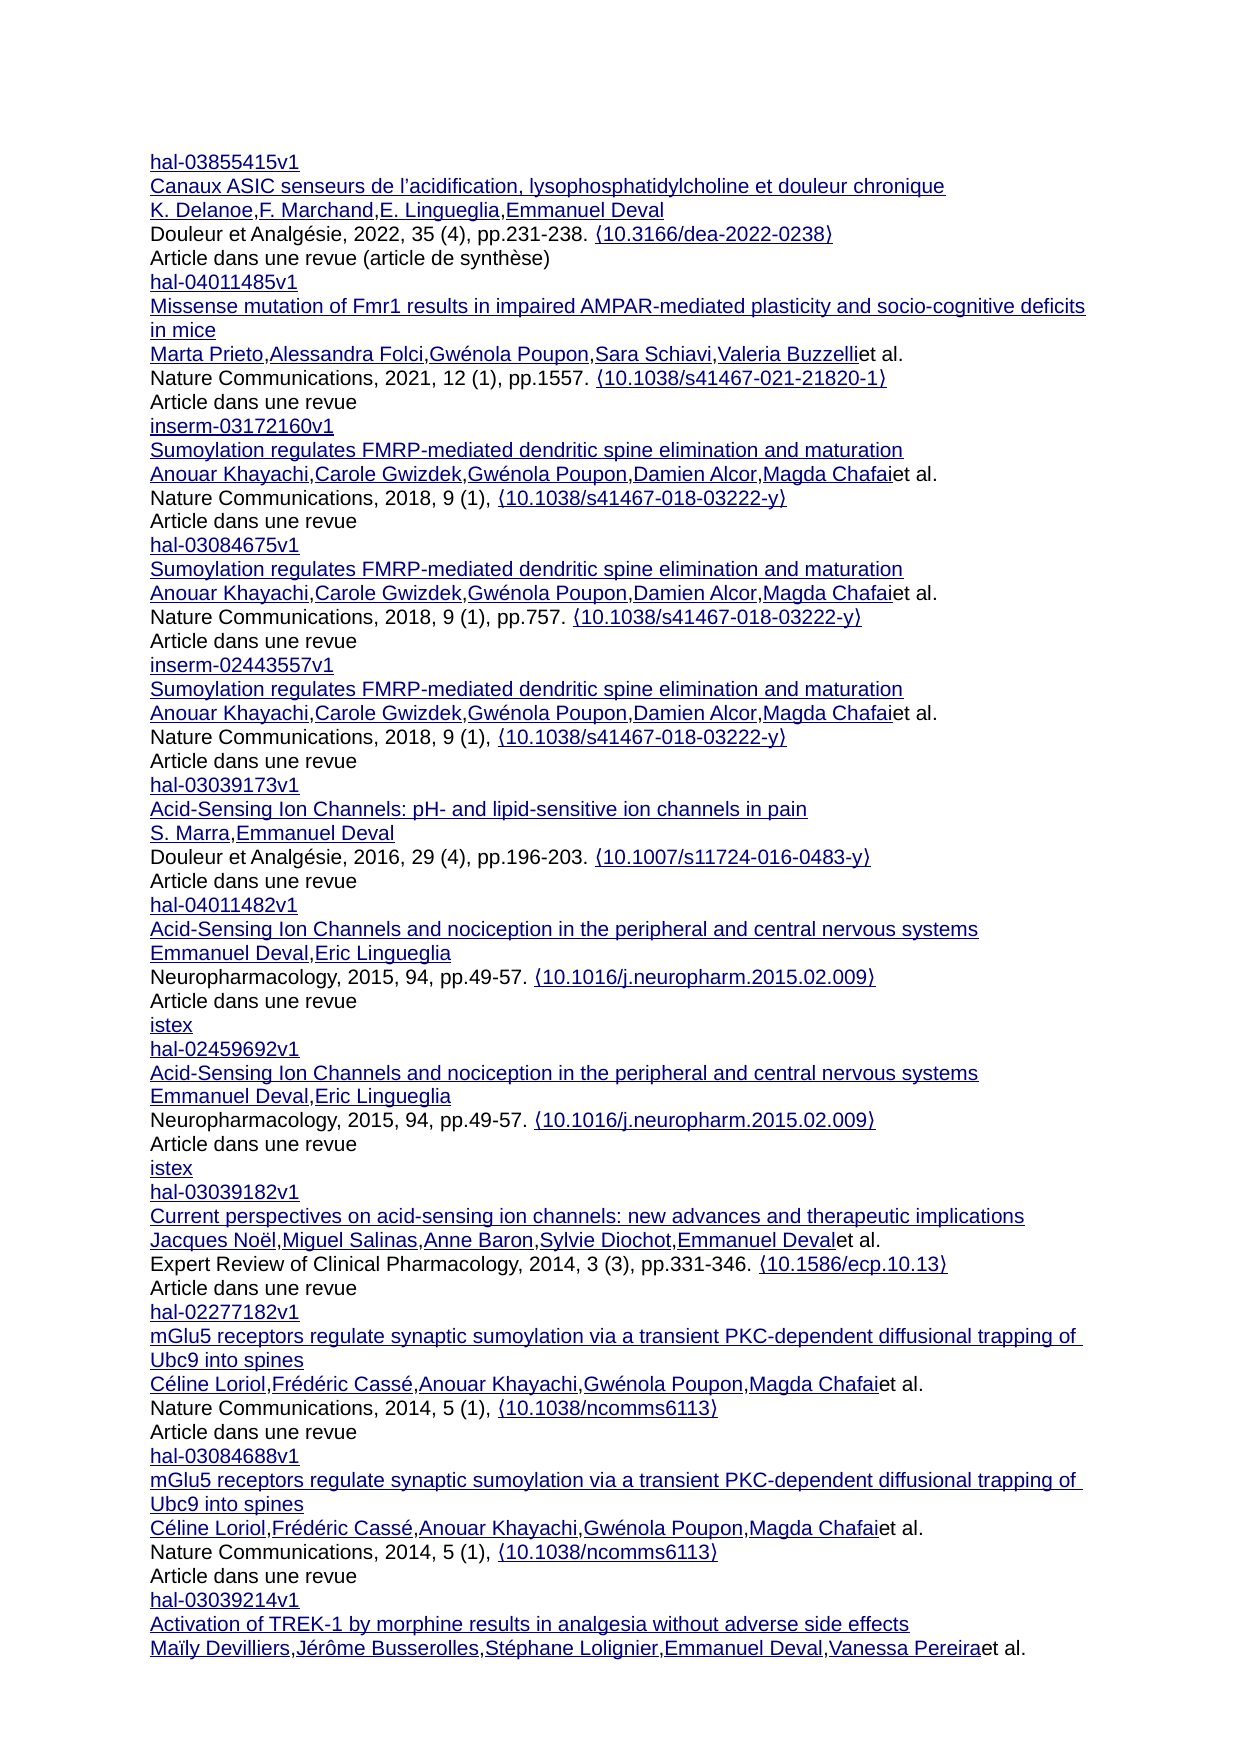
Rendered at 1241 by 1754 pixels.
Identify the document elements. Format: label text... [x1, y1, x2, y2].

table_cell Sumoylation regulates FMRP-mediated dendritic spine elimination and maturation Anouar Khayachi,Carole Gwizdek,Gwénola Poupon,Damien Alcor,Magda Chafaiet al. Nature Communications, 2018, 9 (1), pp.757. ⟨10.1038/s41467-018-03222-y⟩ Article dans une revue inserm-02443557v1 [150, 557, 1090, 677]
table_cell Activation of TREK-1 by morphine results in analgesia without adverse side effects Maïly Devilliers,Jérôme Busserolles,Stéphane Lolignier,Emmanuel Deval,Vanessa Pereiraet al. [150, 1611, 1090, 1659]
table_cell hal-03855415v1 [150, 150, 1090, 174]
table_cell Missense mutation of Fmr1 results in impaired AMPAR-mediated plasticity and socio-cognitive deficits in mice Marta Prieto,Alessandra Folci,Gwénola Poupon,Sara Schiavi,Valeria Buzzelliet al. Nature Communications, 2021, 12 (1), pp.1557. ⟨10.1038/s41467-021-21820-1⟩ Article dans une revue inserm-03172160v1 [150, 294, 1090, 437]
table_cell Acid-Sensing Ion Channels and nociception in the peripheral and central nervous systems Emmanuel Deval,Eric Lingueglia Neuropharmacology, 2015, 94, pp.49-57. ⟨10.1016/j.neuropharm.2015.02.009⟩ Article dans une revue istex hal-02459692v1 [150, 917, 1090, 1060]
table_cell mGlu5 receptors regulate synaptic sumoylation via a transient PKC-dependent diffusional trapping of Ubc9 into spines Céline Loriol,Frédéric Cassé,Anouar Khayachi,Gwénola Poupon,Magda Chafaiet al. Nature Communications, 2014, 5 (1), ⟨10.1038/ncomms6113⟩ Article dans une revue hal-03039214v1 [150, 1468, 1090, 1611]
table_cell Canaux ASIC senseurs de l’acidification, lysophosphatidylcholine et douleur chronique K. Delanoe,F. Marchand,E. Lingueglia,Emmanuel Deval Douleur et Analgésie, 2022, 35 (4), pp.231-238. ⟨10.3166/dea-2022-0238⟩ Article dans une revue (article de synthèse) hal-04011485v1 [150, 174, 1090, 294]
table_cell Current perspectives on acid-sensing ion channels: new advances and therapeutic implications Jacques Noël,Miguel Salinas,Anne Baron,Sylvie Diochot,Emmanuel Devalet al. Expert Review of Clinical Pharmacology, 2014, 3 (3), pp.331-346. ⟨10.1586/ecp.10.13⟩ Article dans une revue hal-02277182v1 [150, 1204, 1090, 1324]
table_cell mGlu5 receptors regulate synaptic sumoylation via a transient PKC-dependent diffusional trapping of Ubc9 into spines Céline Loriol,Frédéric Cassé,Anouar Khayachi,Gwénola Poupon,Magda Chafaiet al. Nature Communications, 2014, 5 (1), ⟨10.1038/ncomms6113⟩ Article dans une revue hal-03084688v1 [150, 1324, 1090, 1468]
table_cell Acid-Sensing Ion Channels and nociception in the peripheral and central nervous systems Emmanuel Deval,Eric Lingueglia Neuropharmacology, 2015, 94, pp.49-57. ⟨10.1016/j.neuropharm.2015.02.009⟩ Article dans une revue istex hal-03039182v1 [150, 1060, 1090, 1204]
table_cell Sumoylation regulates FMRP-mediated dendritic spine elimination and maturation Anouar Khayachi,Carole Gwizdek,Gwénola Poupon,Damien Alcor,Magda Chafaiet al. Nature Communications, 2018, 9 (1), ⟨10.1038/s41467-018-03222-y⟩ Article dans une revue hal-03039173v1 [150, 677, 1090, 797]
table_cell Sumoylation regulates FMRP-mediated dendritic spine elimination and maturation Anouar Khayachi,Carole Gwizdek,Gwénola Poupon,Damien Alcor,Magda Chafaiet al. Nature Communications, 2018, 9 (1), ⟨10.1038/s41467-018-03222-y⟩ Article dans une revue hal-03084675v1 [150, 438, 1090, 557]
table_cell Acid-Sensing Ion Channels: pH- and lipid-sensitive ion channels in pain S. Marra,Emmanuel Deval Douleur et Analgésie, 2016, 29 (4), pp.196-203. ⟨10.1007/s11724-016-0483-y⟩ Article dans une revue hal-04011482v1 [150, 797, 1090, 917]
